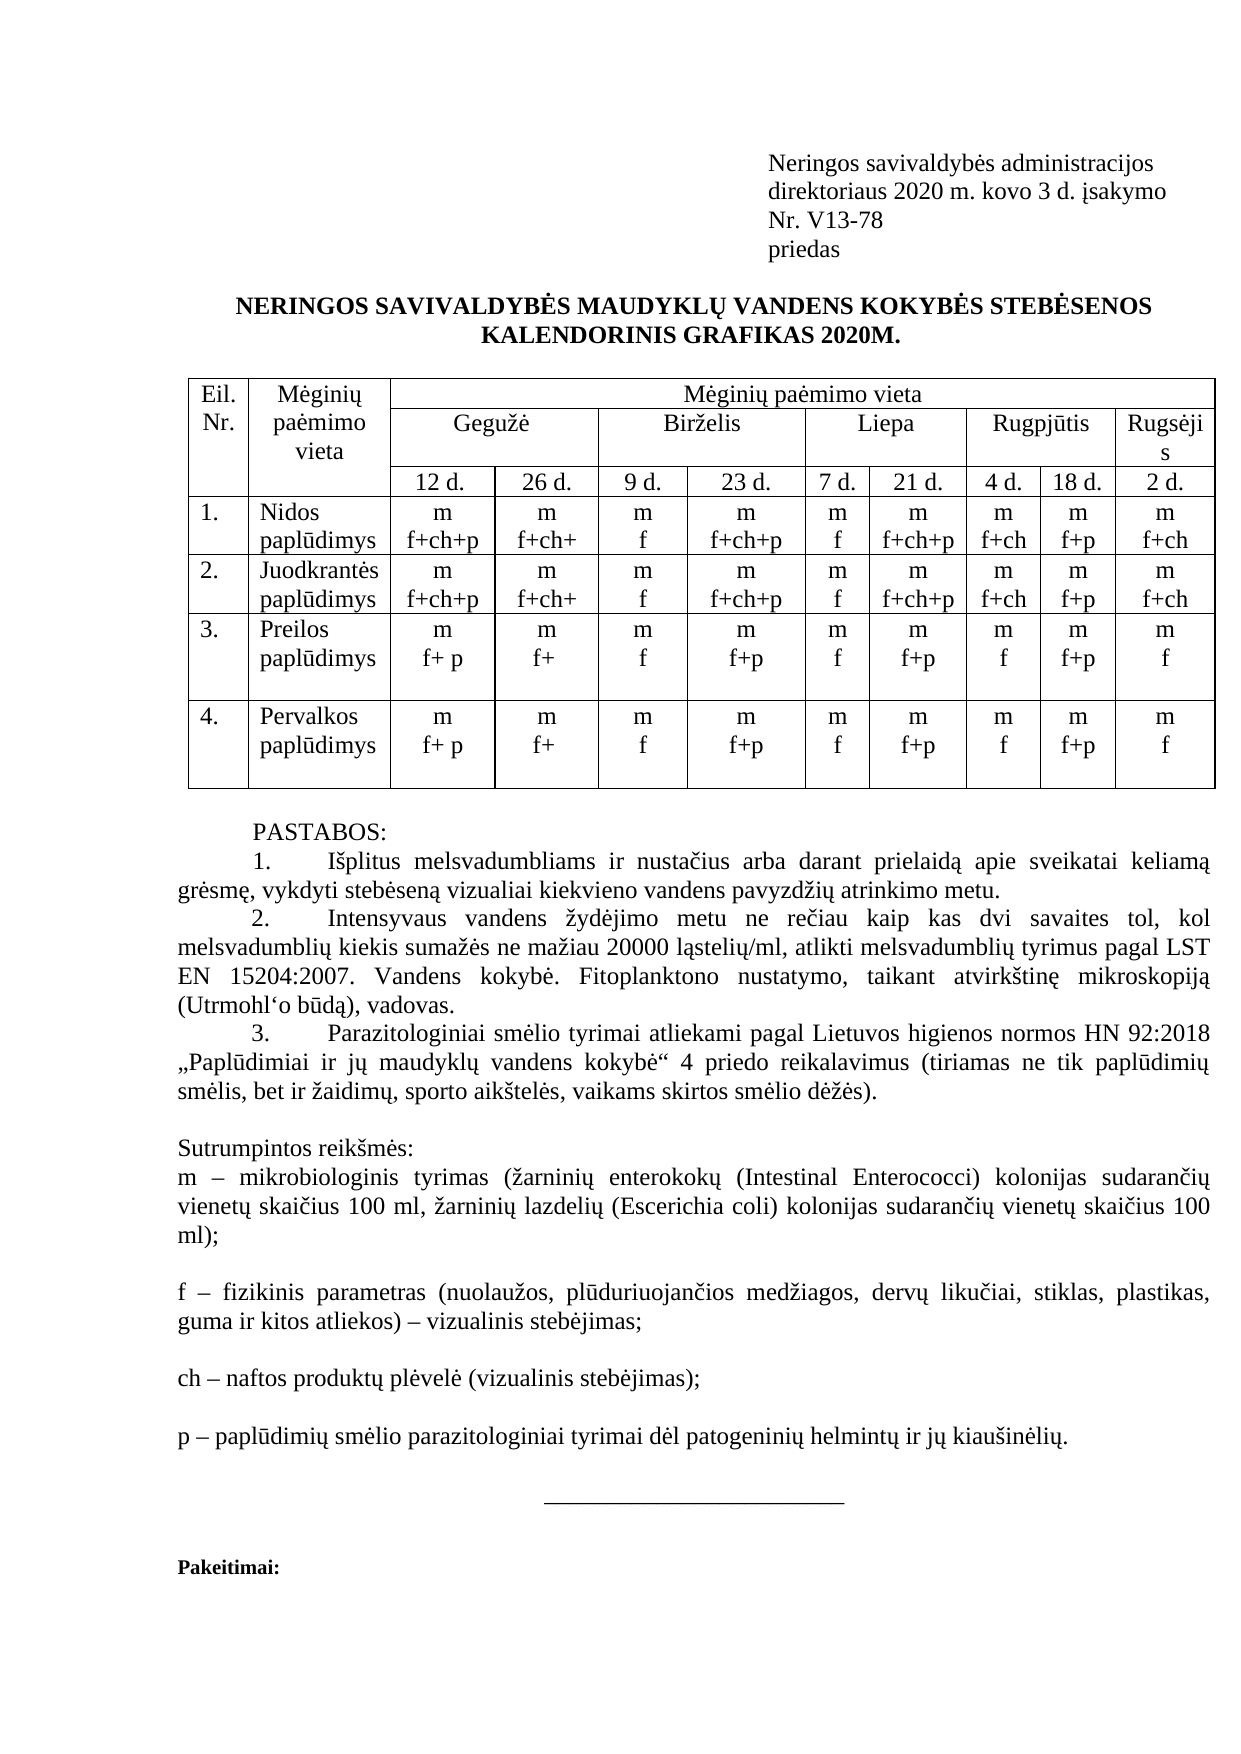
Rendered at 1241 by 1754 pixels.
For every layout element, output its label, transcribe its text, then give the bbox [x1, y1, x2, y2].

table_cell m f [806, 701, 869, 787]
table_cell m f [806, 497, 869, 554]
table_cell m f [599, 555, 687, 613]
table_cell 2 d. [1116, 467, 1214, 496]
table_cell m f+ch+p [688, 555, 805, 613]
table_cell m f+ [496, 614, 598, 700]
text direktoriaus 2020 m. kovo 3 d. įsakymo [768, 176, 1211, 205]
text f – fizikinis parametras (nuolaužos, plūduriuojančios medžiagos, dervų likučiai, stiklas, plastikas, guma ir kitos atliekos) – vizualinis stebėjimas; [177, 1277, 1211, 1335]
table_cell m f+ch [967, 555, 1040, 613]
table_cell m f+p [870, 614, 966, 700]
text ________________________ [177, 1478, 1211, 1507]
table_cell 9 d. [599, 467, 687, 496]
table_cell m f+ [496, 701, 598, 787]
table_cell 4 d. [967, 467, 1040, 496]
table_cell 4. [189, 701, 248, 787]
table_cell m f+ch [967, 497, 1040, 554]
table_cell m f+p [1041, 614, 1115, 700]
table_cell 3. [189, 614, 248, 700]
text p – paplūdimių smėlio parazitologiniai tyrimai dėl patogeninių helmintų ir jų kiaušinėlių. [177, 1421, 1211, 1450]
table_cell Rugsėjis [1116, 409, 1214, 466]
table_cell m f+ch+p [870, 555, 966, 613]
table_cell Nidos paplūdimys [249, 497, 390, 554]
table_cell Liepa [806, 409, 966, 466]
table_cell 7 d. [806, 467, 869, 496]
table_header Mėginių paėmimo vieta [249, 379, 390, 496]
text Nr. V13-78 [768, 205, 1211, 234]
text priedas [768, 234, 1211, 263]
table_cell m f+p [688, 701, 805, 787]
table_cell m f+ch [1116, 555, 1214, 613]
table_cell m f [599, 497, 687, 554]
table_header Mėginių paėmimo vieta [391, 379, 1214, 407]
table_cell Preilos paplūdimys [249, 614, 390, 700]
table_cell Juodkrantės paplūdimys [249, 555, 390, 613]
text Pakeitimai: [177, 1555, 1211, 1579]
table_cell m f+ch+p [688, 497, 805, 554]
table_cell m f [806, 614, 869, 700]
table_cell m f+ p [391, 701, 494, 787]
table_cell m f+ch [1116, 497, 1214, 554]
table_cell m f [599, 614, 687, 700]
text NERINGOS SAVIVALDYBĖS MAUDYKLŲ VANDENS KOKYBĖS STEBĖSENOS [177, 291, 1211, 320]
table_cell m f+p [1041, 555, 1115, 613]
text 3. Parazitologiniai smėlio tyrimai atliekami pagal Lietuvos higienos normos HN 92:2018 „Paplūdimiai ir jų maudyklų vandens kokybė“ 4 priedo reikalavimus (tiriamas ne tik paplūdimių smėlis, bet ir žaidimų, sporto aikštelės, vaikams skirtos smėlio dėžės). [177, 1018, 1211, 1105]
table_cell 2. [189, 555, 248, 613]
table_cell m f+ p [391, 614, 494, 700]
table_cell m f+ch+ [496, 497, 598, 554]
table_cell m f [1116, 701, 1214, 787]
text m – mikrobiologinis tyrimas (žarninių enterokokų (Intestinal Enterococci) kolonijas sudarančių vienetų skaičius 100 ml, žarninių lazdelių (Escerichia coli) kolonijas sudarančių vienetų skaičius 100 ml); [177, 1162, 1211, 1248]
table_cell m f+p [1041, 701, 1115, 787]
table_cell Rugpjūtis [967, 409, 1115, 466]
table_cell m f [599, 701, 687, 787]
table_cell m f+ch+p [870, 497, 966, 554]
table_cell m f+p [1041, 497, 1115, 554]
table_cell m f [967, 614, 1040, 700]
table_cell m f [967, 701, 1040, 787]
table_cell m f [806, 555, 869, 613]
text KALENDORINIS GRAFIKAS 2020M. [177, 320, 1211, 349]
text ch – naftos produktų plėvelė (vizualinis stebėjimas); [177, 1363, 1211, 1392]
table_cell 23 d. [688, 467, 805, 496]
table_cell 1. [189, 497, 248, 554]
table_cell 21 d. [870, 467, 966, 496]
table_cell Birželis [599, 409, 805, 466]
table_cell 12 d. [391, 467, 494, 496]
text Neringos savivaldybės administracijos [768, 148, 1211, 176]
table_header Eil. Nr. [189, 379, 248, 496]
table_cell m f+ch+p [391, 555, 494, 613]
table_cell m f+ch+ [496, 555, 598, 613]
table_cell m f+p [870, 701, 966, 787]
table_cell Gegužė [391, 409, 598, 466]
text Sutrumpintos reikšmės: [177, 1133, 1211, 1162]
text PASTABOS: [177, 817, 1211, 846]
text 2. Intensyvaus vandens žydėjimo metu ne rečiau kaip kas dvi savaites tol, kol melsvadumblių kiekis sumažės ne mažiau 20000 ląstelių/ml, atlikti melsvadumblių tyrimus pagal LST EN 15204:2007. Vandens kokybė. Fitoplanktono nustatymo, taikant atvirkštinę mikroskopiją (Utrmohl‘o būdą), vadovas. [177, 903, 1211, 1018]
table_cell 26 d. [496, 467, 598, 496]
table_cell m f+ch+p [391, 497, 494, 554]
table_cell m f+p [688, 614, 805, 700]
table_cell m f [1116, 614, 1214, 700]
table_cell Pervalkos paplūdimys [249, 701, 390, 787]
text 1. Išplitus melsvadumbliams ir nustačius arba darant prielaidą apie sveikatai keliamą grėsmę, vykdyti stebėseną vizualiai kiekvieno vandens pavyzdžių atrinkimo metu. [177, 846, 1211, 903]
table_cell 18 d. [1041, 467, 1115, 496]
